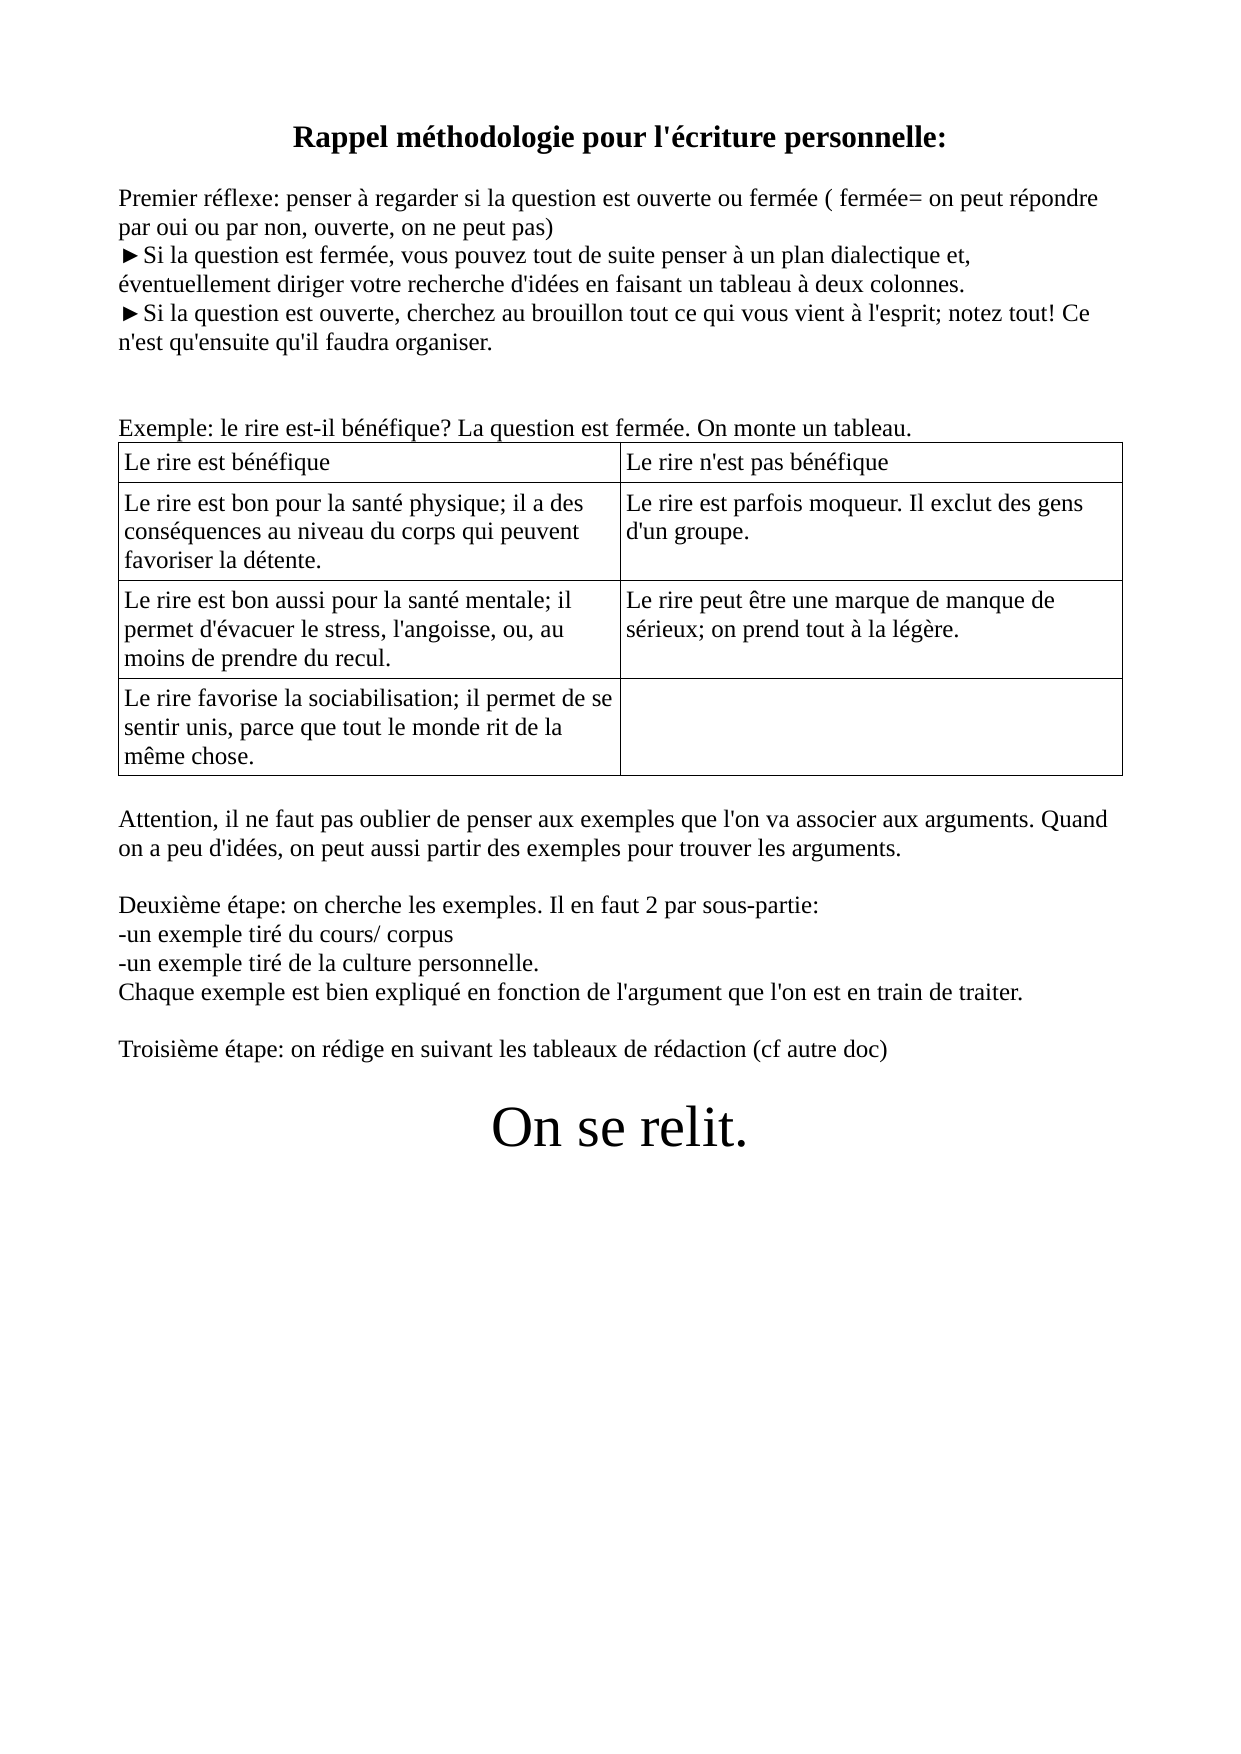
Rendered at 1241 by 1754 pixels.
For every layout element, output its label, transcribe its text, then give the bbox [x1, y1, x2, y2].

text Troisième étape: on rédige en suivant les tableaux de rédaction (cf autre doc) [118, 1034, 1122, 1063]
table_cell Le rire favorise la sociabilisation; il permet de se sentir unis, parce que tout le monde rit de la même chose. [119, 679, 620, 775]
text -un exemple tiré du cours/ corpus [118, 919, 1122, 948]
text Premier réflexe: penser à regarder si la question est ouverte ou fermée ( fermée= on peut répondre par oui ou par non, ouverte, on ne peut pas) [118, 183, 1122, 240]
table_cell Le rire peut être une marque de manque de sérieux; on prend tout à la légère. [621, 581, 1122, 677]
table_cell Le rire est parfois moqueur. Il exclut des gens d'un groupe. [621, 483, 1122, 580]
text On se relit. [118, 1092, 1122, 1159]
table_header Le rire est bénéfique [119, 443, 620, 482]
text ►Si la question est ouverte, cherchez au brouillon tout ce qui vous vient à l'esprit; notez tout! Ce n'est qu'ensuite qu'il faudra organiser. [118, 298, 1122, 355]
text Rappel méthodologie pour l'écriture personnelle: [118, 118, 1122, 154]
text ►Si la question est fermée, vous pouvez tout de suite penser à un plan dialectique et, éventuellement diriger votre recherche d'idées en faisant un tableau à deux colonnes. [118, 240, 1122, 298]
text Attention, il ne faut pas oublier de penser aux exemples que l'on va associer aux arguments. Quand on a peu d'idées, on peut aussi partir des exemples pour trouver les arguments. [118, 804, 1122, 862]
table_header Le rire n'est pas bénéfique [621, 443, 1122, 482]
text Exemple: le rire est-il bénéfique? La question est fermée. On monte un tableau. [118, 413, 1122, 442]
text -un exemple tiré de la culture personnelle. [118, 948, 1122, 977]
table_cell Le rire est bon aussi pour la santé mentale; il permet d'évacuer le stress, l'angoisse, ou, au moins de prendre du recul. [119, 581, 620, 677]
text Chaque exemple est bien expliqué en fonction de l'argument que l'on est en train de traiter. [118, 977, 1122, 1005]
table_cell [621, 679, 1122, 775]
table_cell Le rire est bon pour la santé physique; il a des conséquences au niveau du corps qui peuvent favoriser la détente. [119, 483, 620, 580]
text Deuxième étape: on cherche les exemples. Il en faut 2 par sous-partie: [118, 890, 1122, 919]
